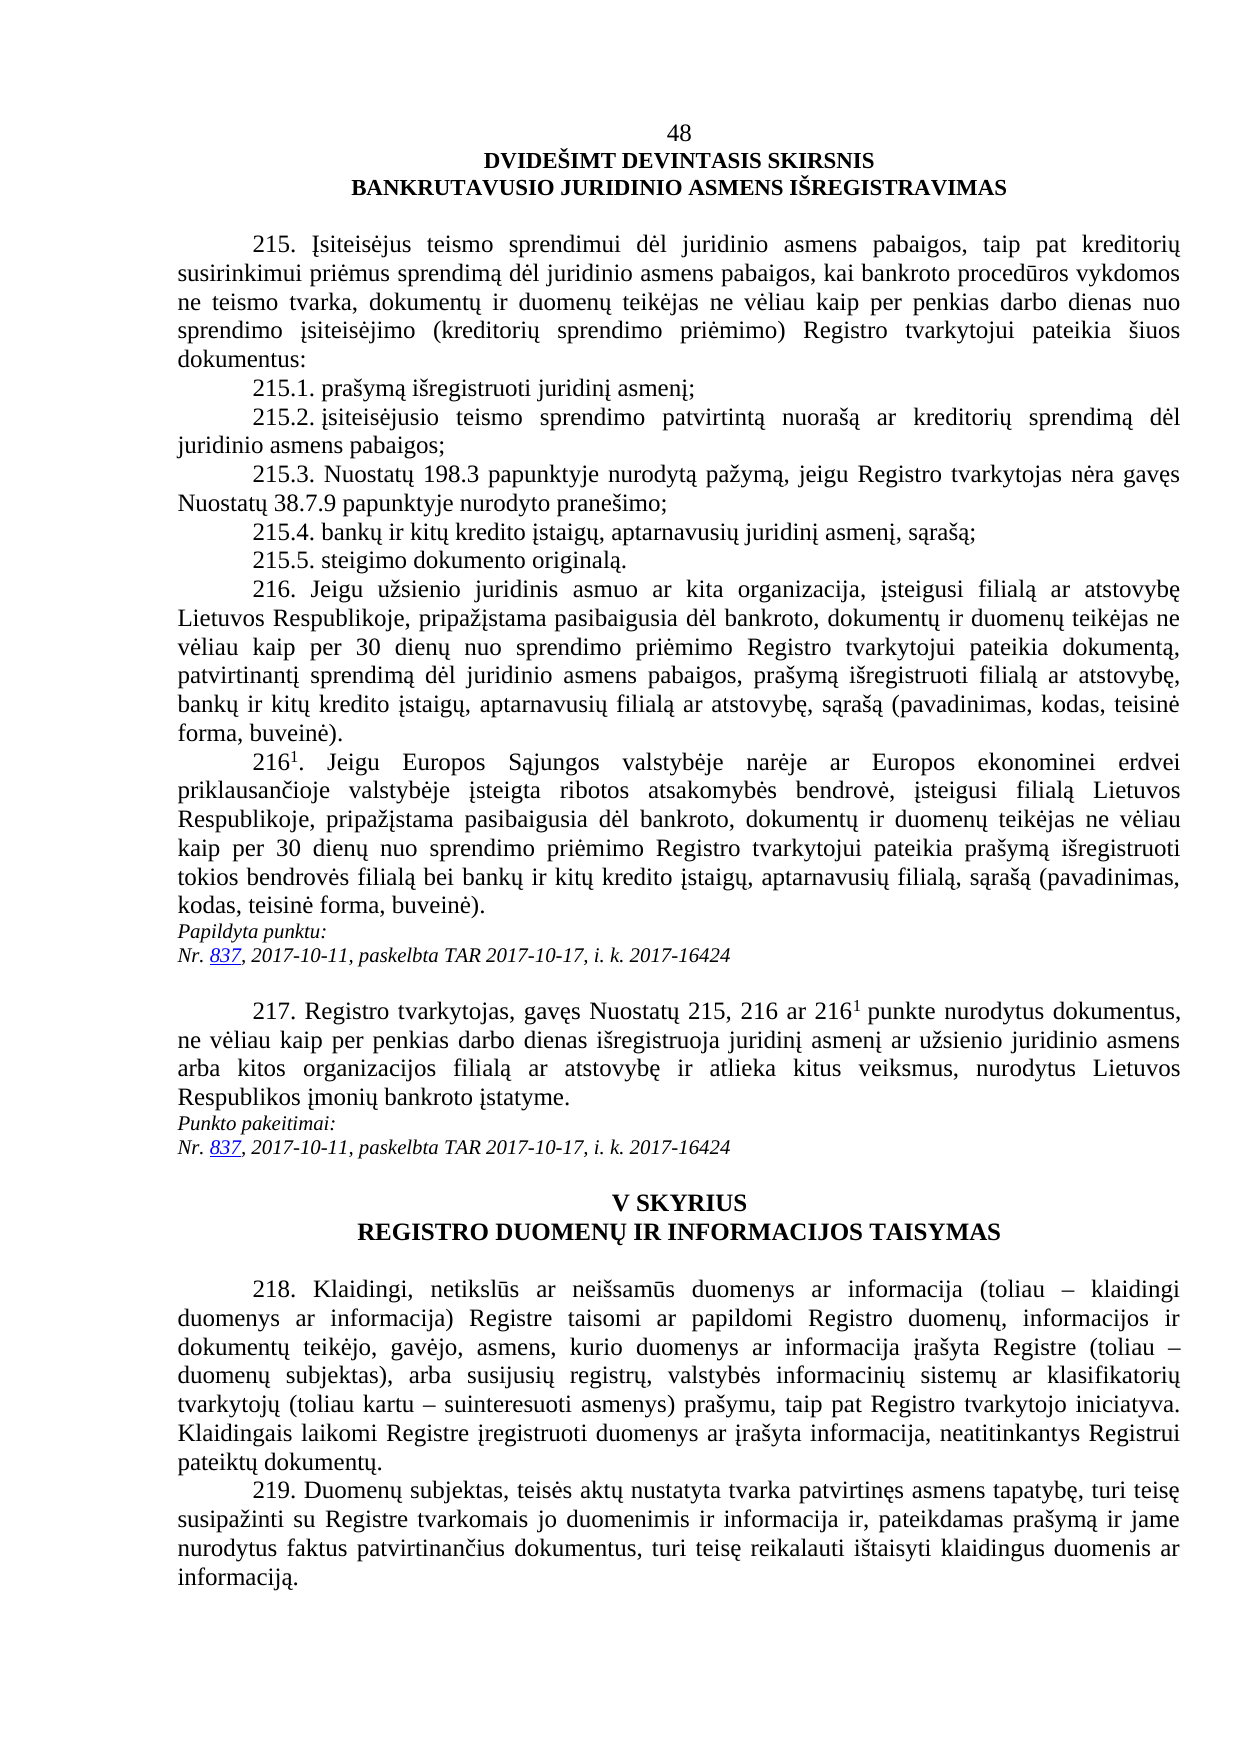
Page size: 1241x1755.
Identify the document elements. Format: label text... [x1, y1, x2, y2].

text 217. Registro tvarkytojas, gavęs Nuostatų 215, 216 ar 2161 punkte nurodytus dokumentus, ne vėliau kaip per penkias darbo dienas išregistruoja juridinį asmenį ar užsienio juridinio asmens arba kitos organizacijos filialą ar atstovybę ir atlieka kitus veiksmus, nurodytus Lietuvos Respublikos įmonių bankroto įstatyme. [177, 996, 1181, 1111]
text Punkto pakeitimai: [177, 1111, 1181, 1135]
text BANKRUTAVUSIO JURIDINIO ASMENS IŠREGISTRAVIMAS [177, 174, 1181, 200]
text Nr. 837, 2017-10-11, paskelbta TAR 2017-10-17, i. k. 2017-16424 [177, 1135, 1181, 1159]
text Nr. 837, 2017-10-11, paskelbta TAR 2017-10-17, i. k. 2017-16424 [177, 943, 1181, 967]
text 219. Duomenų subjektas, teisės aktų nustatyta tvarka patvirtinęs asmens tapatybę, turi teisę susipažinti su Registre tvarkomais jo duomenimis ir informacija ir, pateikdamas prašymą ir jame nurodytus faktus patvirtinančius dokumentus, turi teisę reikalauti ištaisyti klaidingus duomenis ar informaciją. [177, 1475, 1181, 1590]
text 218. Klaidingi, netikslūs ar neišsamūs duomenys ar informacija (toliau – klaidingi duomenys ar informacija) Registre taisomi ar papildomi Registro duomenų, informacijos ir dokumentų teikėjo, gavėjo, asmens, kurio duomenys ar informacija įrašyta Registre (toliau – duomenų subjektas), arba susijusių registrų, valstybės informacinių sistemų ar klasifikatorių tvarkytojų (toliau kartu – suinteresuoti asmenys) prašymu, taip pat Registro tvarkytojo iniciatyva. Klaidingais laikomi Registre įregistruoti duomenys ar įrašyta informacija, neatitinkantys Registrui pateiktų dokumentų. [177, 1274, 1181, 1475]
text 215.5. steigimo dokumento originalą. [177, 545, 1181, 574]
text 215.2. įsiteisėjusio teismo sprendimo patvirtintą nuorašą ar kreditorių sprendimą dėl juridinio asmens pabaigos; [177, 402, 1181, 459]
text 215.1. prašymą išregistruoti juridinį asmenį; [177, 373, 1181, 402]
text REGISTRO DUOMENŲ IR INFORMACIJOS TAISYMAS [177, 1217, 1181, 1245]
text 216. Jeigu užsienio juridinis asmuo ar kita organizacija, įsteigusi filialą ar atstovybę Lietuvos Respublikoje, pripažįstama pasibaigusia dėl bankroto, dokumentų ir duomenų teikėjas ne vėliau kaip per 30 dienų nuo sprendimo priėmimo Registro tvarkytojui pateikia dokumentą, patvirtinantį sprendimą dėl juridinio asmens pabaigos, prašymą išregistruoti filialą ar atstovybę, bankų ir kitų kredito įstaigų, aptarnavusių filialą ar atstovybę, sąrašą (pavadinimas, kodas, teisinė forma, buveinė). [177, 574, 1181, 747]
text 215.4. bankų ir kitų kredito įstaigų, aptarnavusių juridinį asmenį, sąrašą; [177, 517, 1181, 545]
text 215. Įsiteisėjus teismo sprendimui dėl juridinio asmens pabaigos, taip pat kreditorių susirinkimui priėmus sprendimą dėl juridinio asmens pabaigos, kai bankroto procedūros vykdomos ne teismo tvarka, dokumentų ir duomenų teikėjas ne vėliau kaip per penkias darbo dienas nuo sprendimo įsiteisėjimo (kreditorių sprendimo priėmimo) Registro tvarkytojui pateikia šiuos dokumentus: [177, 229, 1181, 373]
text 215.3. Nuostatų 198.3 papunktyje nurodytą pažymą, jeigu Registro tvarkytojas nėra gavęs Nuostatų 38.7.9 papunktyje nurodyto pranešimo; [177, 459, 1181, 517]
text 2161. Jeigu Europos Sąjungos valstybėje narėje ar Europos ekonominei erdvei priklausančioje valstybėje įsteigta ribotos atsakomybės bendrovė, įsteigusi filialą Lietuvos Respublikoje, pripažįstama pasibaigusia dėl bankroto, dokumentų ir duomenų teikėjas ne vėliau kaip per 30 dienų nuo sprendimo priėmimo Registro tvarkytojui pateikia prašymą išregistruoti tokios bendrovės filialą bei bankų ir kitų kredito įstaigų, aptarnavusių filialą, sąrašą (pavadinimas, kodas, teisinė forma, buveinė). [177, 747, 1181, 919]
text Papildyta punktu: [177, 919, 1181, 943]
text V SKYRIUS [177, 1188, 1181, 1217]
text DVIDEŠIMT DEVINTASIS SKIRSNIS [177, 148, 1181, 174]
